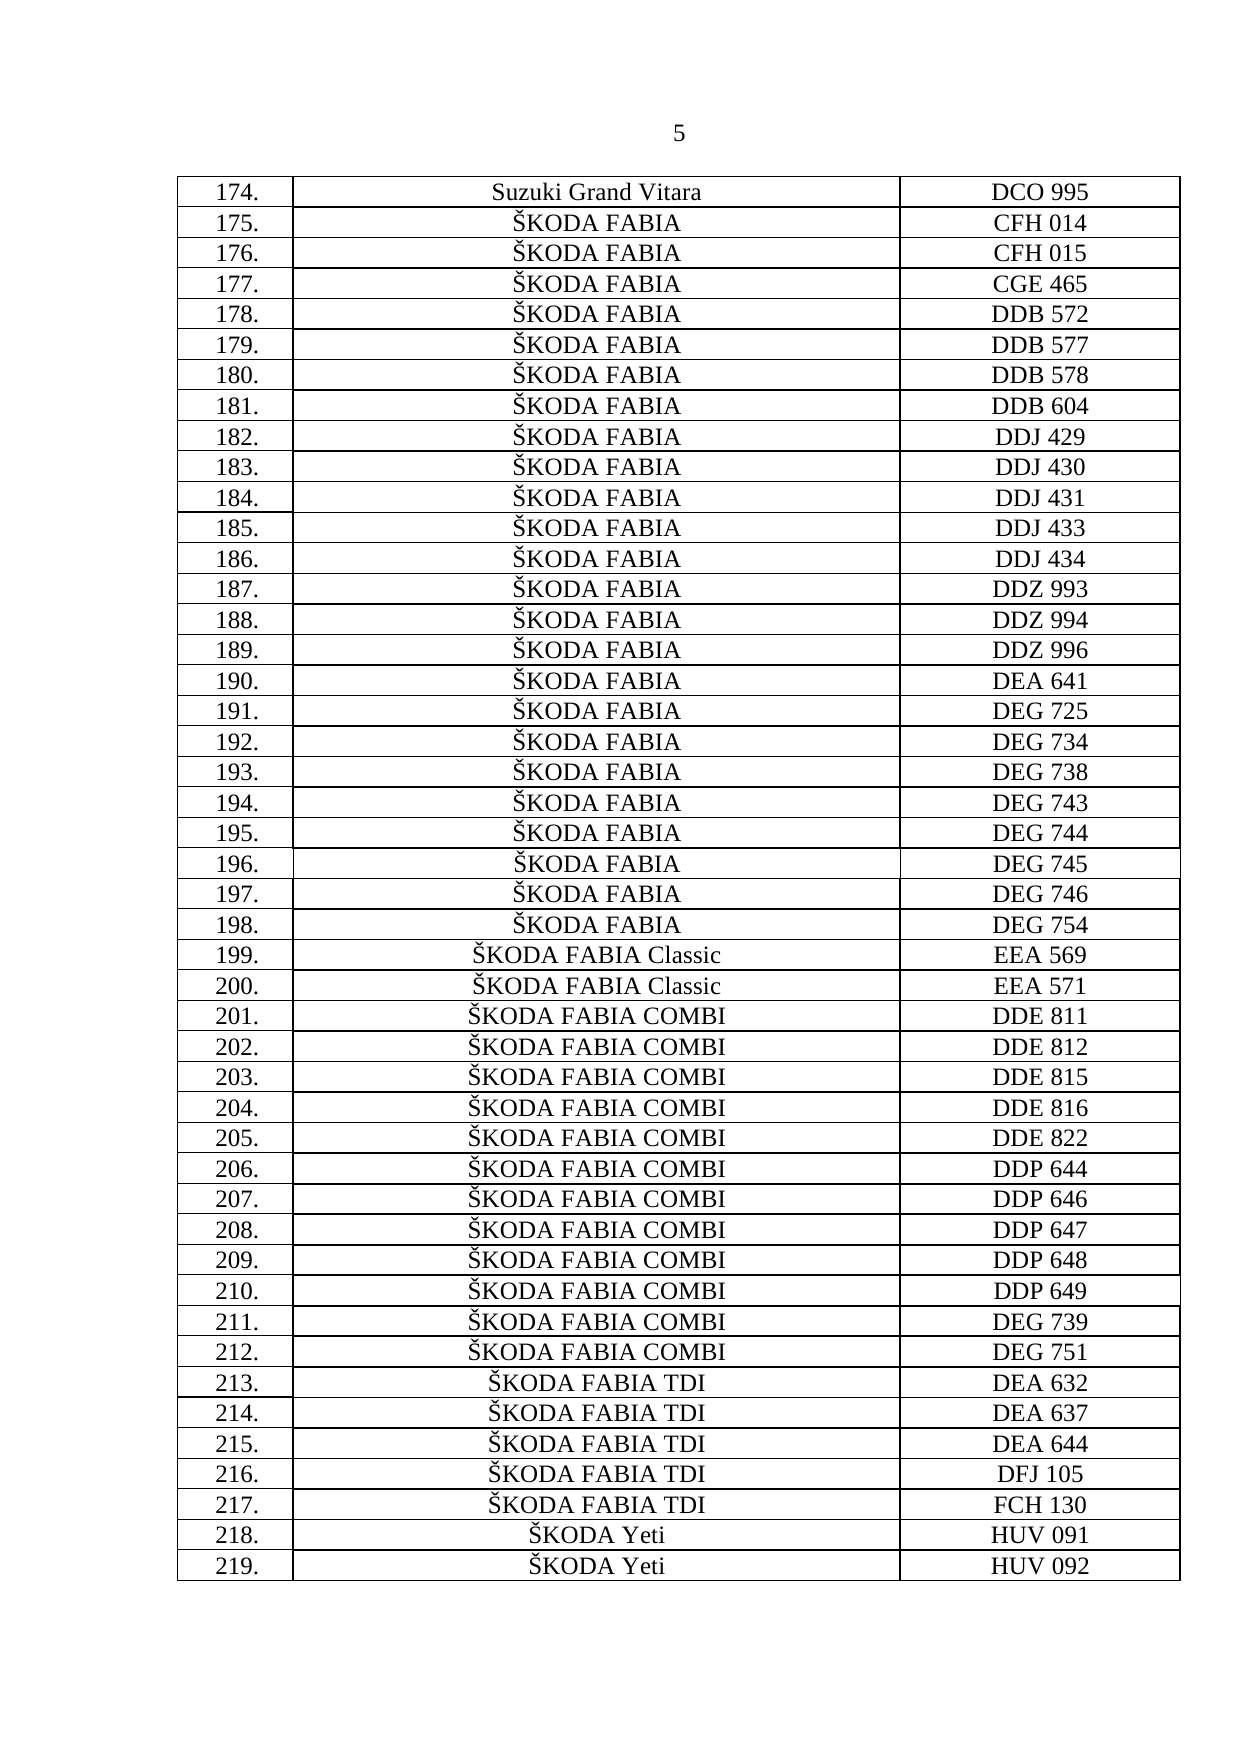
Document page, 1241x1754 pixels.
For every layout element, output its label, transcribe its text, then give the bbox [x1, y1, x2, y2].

table_cell 217. [178, 1489, 292, 1518]
table_cell 212. [178, 1336, 292, 1366]
table_cell ŠKODA FABIA [294, 482, 899, 511]
table_cell DDB 578 [901, 360, 1179, 389]
table_cell ŠKODA FABIA COMBI [294, 1062, 899, 1091]
table_cell DEG 725 [901, 696, 1179, 725]
table_cell 209. [178, 1245, 292, 1274]
table_cell 213. [178, 1367, 292, 1396]
table_cell 195. [178, 818, 292, 847]
table_cell DDE 812 [901, 1032, 1179, 1061]
table_cell 201. [178, 1001, 292, 1030]
table_cell 202. [178, 1031, 292, 1061]
table_cell DDJ 434 [901, 543, 1179, 572]
table_cell ŠKODA FABIA [294, 727, 899, 756]
table_cell DDZ 996 [901, 635, 1179, 664]
table_cell ŠKODA FABIA [294, 543, 899, 572]
table_cell DDB 572 [901, 299, 1179, 328]
table_cell 179. [178, 329, 292, 359]
table_cell 203. [178, 1062, 292, 1091]
table_cell 211. [178, 1306, 292, 1335]
table_cell ŠKODA FABIA [294, 910, 899, 939]
table_cell DDP 647 [901, 1215, 1179, 1244]
table_cell 205. [178, 1123, 292, 1152]
table_cell 184. [178, 482, 292, 511]
table_cell ŠKODA FABIA COMBI [294, 1185, 899, 1213]
table_cell DEG 745 [901, 849, 1180, 878]
table_cell DCO 995 [901, 177, 1179, 206]
table_cell ŠKODA FABIA [294, 635, 899, 664]
table_cell 198. [178, 909, 292, 939]
table_cell CGE 465 [901, 269, 1179, 298]
table_cell DDJ 429 [901, 421, 1179, 450]
table_cell ŠKODA FABIA COMBI [294, 1032, 899, 1061]
table_cell DDE 822 [901, 1123, 1179, 1152]
table_cell DDJ 431 [901, 482, 1179, 511]
table_cell DDP 649 [901, 1276, 1180, 1305]
table_cell 219. [178, 1550, 292, 1579]
table_cell DEG 744 [901, 818, 1179, 847]
table_cell 204. [178, 1092, 292, 1122]
table_cell 207. [178, 1184, 292, 1213]
table_cell DDE 816 [901, 1093, 1179, 1122]
table_cell ŠKODA FABIA [294, 757, 899, 786]
table_cell 206. [178, 1153, 292, 1183]
table_cell ŠKODA FABIA [294, 269, 899, 298]
table_cell DDP 644 [901, 1154, 1179, 1183]
table_cell ŠKODA FABIA Classic [294, 940, 899, 969]
table_cell 186. [178, 543, 292, 572]
table_cell 188. [178, 604, 292, 633]
table_cell DDJ 433 [901, 513, 1179, 542]
table_cell 199. [178, 940, 292, 969]
table_cell DDZ 994 [901, 605, 1179, 633]
table_cell ŠKODA FABIA [294, 238, 899, 267]
table_cell EEA 571 [901, 971, 1179, 1000]
table_cell Suzuki Grand Vitara [294, 177, 899, 206]
table_cell 176. [178, 238, 292, 267]
table_cell DEA 637 [901, 1398, 1179, 1427]
table_cell 189. [178, 635, 292, 664]
table_cell ŠKODA FABIA [294, 513, 899, 542]
table_cell ŠKODA FABIA [294, 849, 900, 878]
table_cell DDE 811 [901, 1001, 1179, 1030]
table_cell ŠKODA FABIA [294, 574, 899, 603]
table_cell ŠKODA FABIA [294, 391, 899, 420]
table_cell ŠKODA FABIA [294, 666, 899, 694]
table_cell DFJ 105 [901, 1459, 1179, 1488]
table_cell DDE 815 [901, 1062, 1179, 1091]
table_cell ŠKODA FABIA COMBI [294, 1123, 899, 1152]
table_cell ŠKODA FABIA [294, 421, 899, 450]
table_cell DEA 632 [901, 1368, 1179, 1396]
table_cell ŠKODA FABIA COMBI [294, 1154, 899, 1183]
table_cell ŠKODA FABIA COMBI [294, 1215, 899, 1244]
table_cell 192. [178, 726, 292, 756]
table_cell ŠKODA FABIA COMBI [294, 1001, 899, 1030]
table_cell 175. [178, 207, 292, 237]
table_cell ŠKODA FABIA [294, 452, 899, 481]
table_cell DEG 751 [901, 1337, 1179, 1366]
table_cell 180. [178, 360, 292, 389]
table_cell CFH 015 [901, 238, 1179, 267]
table_cell 197. [178, 879, 292, 908]
table_cell DEG 746 [901, 879, 1179, 908]
table_cell 216. [178, 1459, 292, 1488]
table_cell ŠKODA FABIA COMBI [294, 1093, 899, 1122]
table_cell ŠKODA FABIA COMBI [294, 1307, 899, 1335]
table_cell ŠKODA FABIA [294, 879, 899, 908]
table_cell 187. [178, 574, 292, 603]
table_cell ŠKODA FABIA [294, 788, 899, 817]
table_cell 214. [178, 1398, 292, 1427]
table_cell 183. [178, 451, 292, 481]
table_cell ŠKODA Yeti [294, 1520, 899, 1549]
table_cell ŠKODA FABIA [294, 360, 899, 389]
table_cell ŠKODA FABIA COMBI [294, 1246, 899, 1274]
table_cell ŠKODA FABIA [294, 696, 899, 725]
table_cell ŠKODA FABIA [294, 299, 899, 328]
table_cell FCH 130 [901, 1490, 1179, 1518]
table_cell 181. [178, 390, 292, 420]
table_cell 182. [178, 421, 292, 450]
table_cell CFH 014 [901, 208, 1179, 237]
table_cell ŠKODA FABIA [294, 330, 899, 359]
table_cell 208. [178, 1214, 292, 1244]
table_cell ŠKODA FABIA TDI [294, 1429, 899, 1457]
table_cell ŠKODA FABIA Classic [294, 971, 899, 1000]
table_cell ŠKODA FABIA COMBI [294, 1276, 899, 1305]
table_cell ŠKODA FABIA TDI [294, 1459, 899, 1488]
table_cell DDP 648 [901, 1246, 1179, 1274]
table_cell DEG 743 [901, 788, 1179, 817]
table_cell ŠKODA FABIA [294, 208, 899, 237]
table_cell 191. [178, 696, 292, 725]
table_cell DEG 754 [901, 910, 1179, 939]
table_cell HUV 092 [901, 1551, 1179, 1579]
table_cell DEA 644 [901, 1429, 1179, 1457]
table_cell ŠKODA FABIA COMBI [294, 1337, 899, 1366]
table_cell 185. [178, 513, 292, 542]
table_cell 178. [178, 299, 292, 328]
table_cell EEA 569 [901, 940, 1179, 969]
table_cell HUV 091 [901, 1520, 1179, 1549]
table_cell 196. [178, 848, 293, 878]
table_cell DDB 604 [901, 391, 1179, 420]
table_cell ŠKODA FABIA [294, 818, 899, 847]
table_cell 193. [178, 757, 292, 786]
table_cell 174. [178, 177, 292, 206]
table_cell 190. [178, 665, 292, 694]
table_cell ŠKODA FABIA TDI [294, 1490, 899, 1518]
table_cell ŠKODA Yeti [294, 1551, 899, 1579]
table_cell 194. [178, 787, 292, 817]
table_cell ŠKODA FABIA TDI [294, 1368, 899, 1396]
table_cell DEA 641 [901, 666, 1179, 694]
table_cell 210. [178, 1275, 292, 1305]
table_cell DDP 646 [901, 1185, 1179, 1213]
table_cell 177. [178, 268, 292, 298]
table_cell DEG 738 [901, 757, 1179, 786]
table_cell 200. [178, 970, 292, 1000]
table_cell ŠKODA FABIA TDI [294, 1398, 899, 1427]
table_cell 215. [178, 1428, 292, 1457]
table_cell DEG 739 [901, 1307, 1179, 1335]
table_cell DEG 734 [901, 727, 1179, 756]
table_cell 218. [178, 1520, 292, 1549]
table_cell DDB 577 [901, 330, 1179, 359]
table_cell DDZ 993 [901, 574, 1179, 603]
table_cell ŠKODA FABIA [294, 605, 899, 633]
table_cell DDJ 430 [901, 452, 1179, 481]
